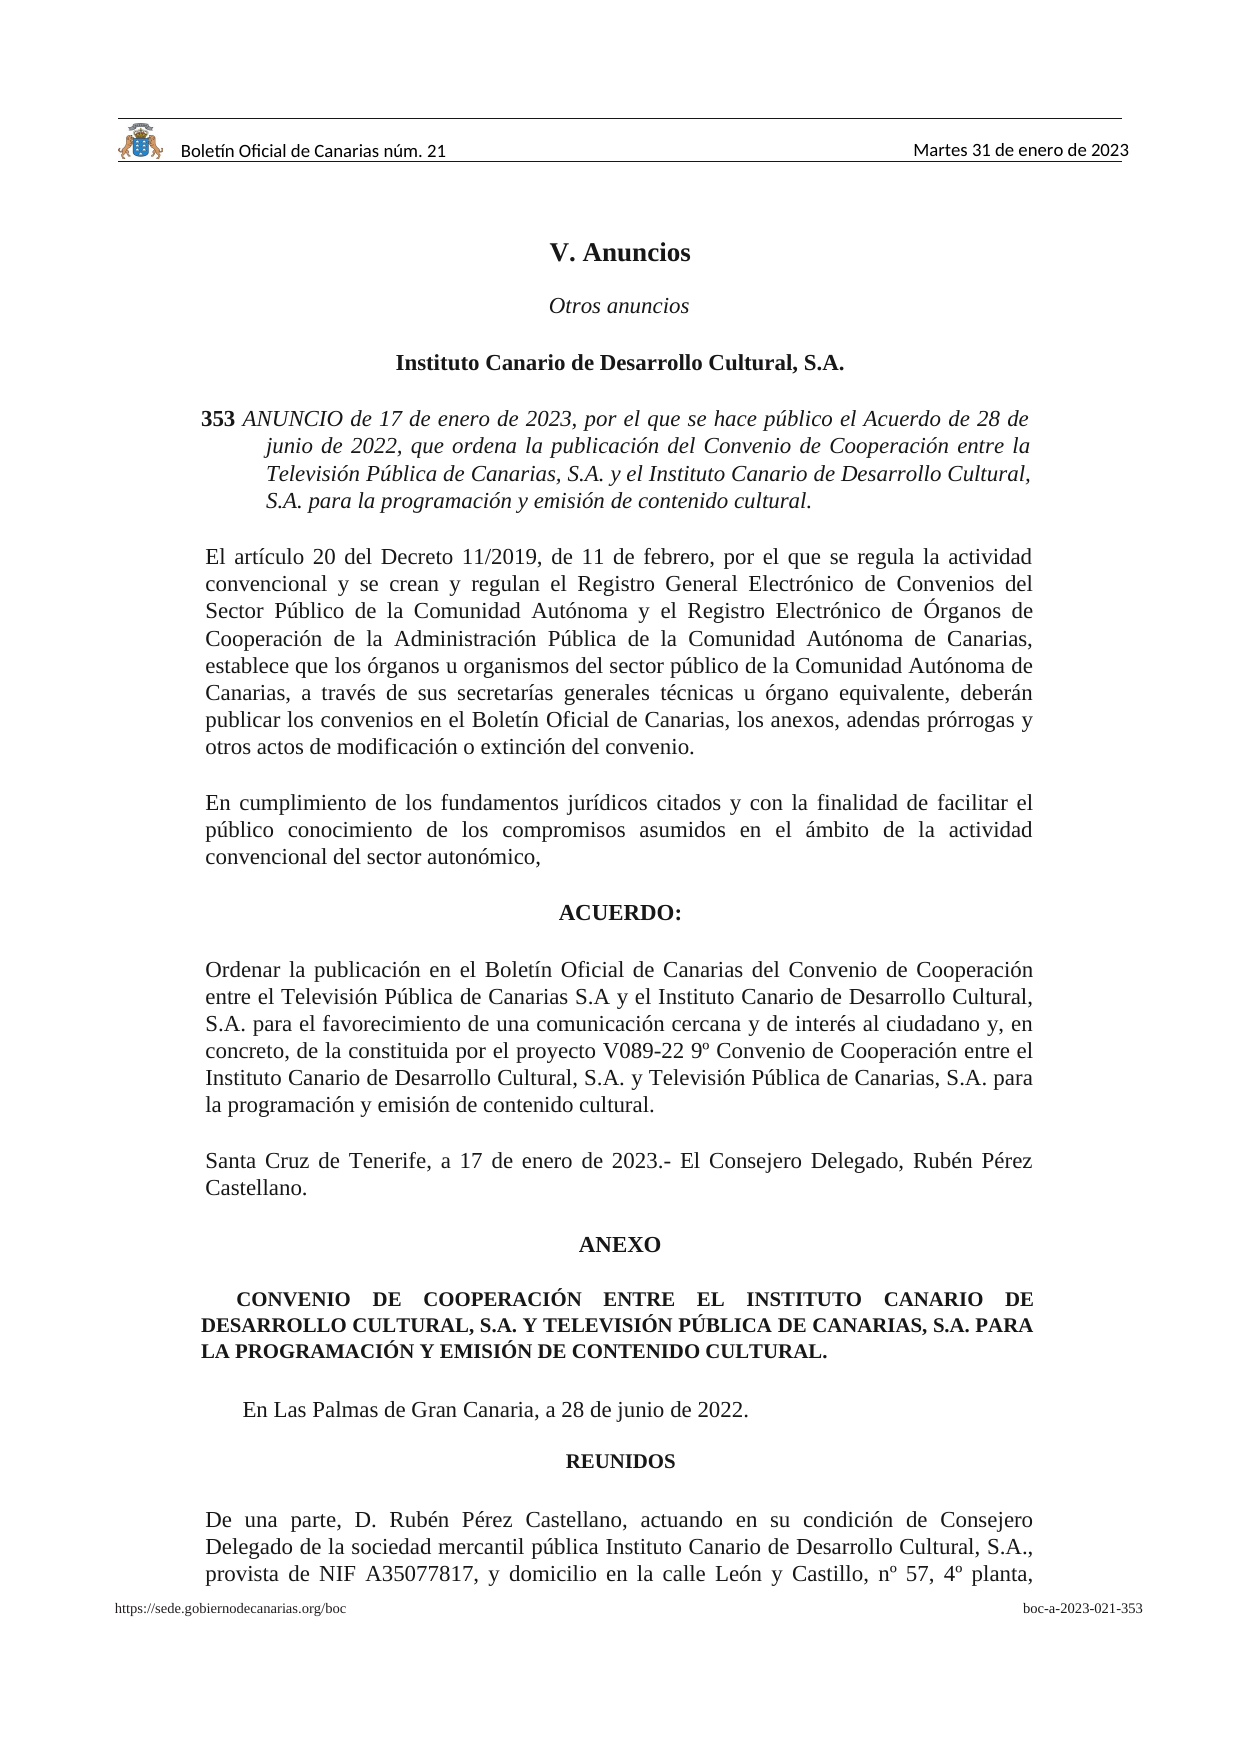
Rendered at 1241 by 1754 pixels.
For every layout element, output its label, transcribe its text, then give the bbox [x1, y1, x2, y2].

text De una parte, D. Rubén Pérez Castellano, actuando en su condición de Consejero Delegado de la sociedad mercantil pública Instituto Canario de Desarrollo Cultural, S.A., provista de NIF A35077817, y domicilio en la calle León y Castillo, nº 57, 4º planta, [205, 1506, 1034, 1587]
text V. Anuncios [206, 236, 1034, 267]
text Otros anuncios [206, 293, 1034, 319]
text 353 ANUNCIO de 17 de enero de 2023, por el que se hace público el Acuerdo de 28 de junio de 2022, que ordena la publicación del Convenio de Cooperación entre la Televisión Pública de Canarias, S.A. y el Instituto Canario de Desarrollo Cultural, S.A. para la programación y emisión de contenido cultural. [201, 406, 1033, 513]
text Instituto Canario de Desarrollo Cultural, S.A. [206, 349, 1034, 375]
text ACUERDO: [206, 899, 1034, 926]
text Santa Cruz de Tenerife, a 17 de enero de 2023.- El Consejero Delegado, Rubén Pérez Castellano. [205, 1147, 1034, 1201]
subtitle REUNIDOS [207, 1449, 1034, 1473]
text Ordenar la publicación en el Boletín Oficial de Canarias del Convenio de Cooperación entre el Televisión Pública de Canarias S.A y el Instituto Canario de Desarrollo Cultural, S.A. para el favorecimiento de una comunicación cercana y de interés al ciudadano y, en concreto, de la constituida por el proyecto V089-22 9º Convenio de Cooperación entre el Instituto Canario de Desarrollo Cultural, S.A. y Televisión Pública de Canarias, S.A. para la programación y emisión de contenido cultural. [205, 956, 1034, 1118]
text En cumplimiento de los fundamentos jurídicos citados y con la finalidad de facilitar el público conocimiento de los compromisos asumidos en el ámbito de la actividad convencional del sector autonómico, [205, 789, 1034, 869]
text CONVENIO DE COOPERACIÓN ENTRE EL INSTITUTO CANARIO DE DESARROLLO CULTURAL, S.A. Y TELEVISIÓN PÚBLICA DE CANARIAS, S.A. PARA LA PROGRAMACIÓN Y EMISIÓN DE CONTENIDO CULTURAL. [201, 1287, 1034, 1363]
text ANEXO [206, 1231, 1034, 1257]
text En Las Palmas de Gran Canaria, a 28 de junio de 2022. [242, 1396, 1034, 1422]
text El artículo 20 del Decreto 11/2019, de 11 de febrero, por el que se regula la actividad convencional y se crean y regulan el Registro General Electrónico de Convenios del Sector Público de la Comunidad Autónoma y el Registro Electrónico de Órganos de Cooperación de la Administración Pública de la Comunidad Autónoma de Canarias, establece que los órganos u organismos del sector público de la Comunidad Autónoma de Canarias, a través de sus secretarías generales técnicas u órgano equivalente, deberán publicar los convenios en el Boletín Oficial de Canarias, los anexos, adendas prórrogas y otros actos de modificación o extinción del convenio. [205, 543, 1034, 759]
